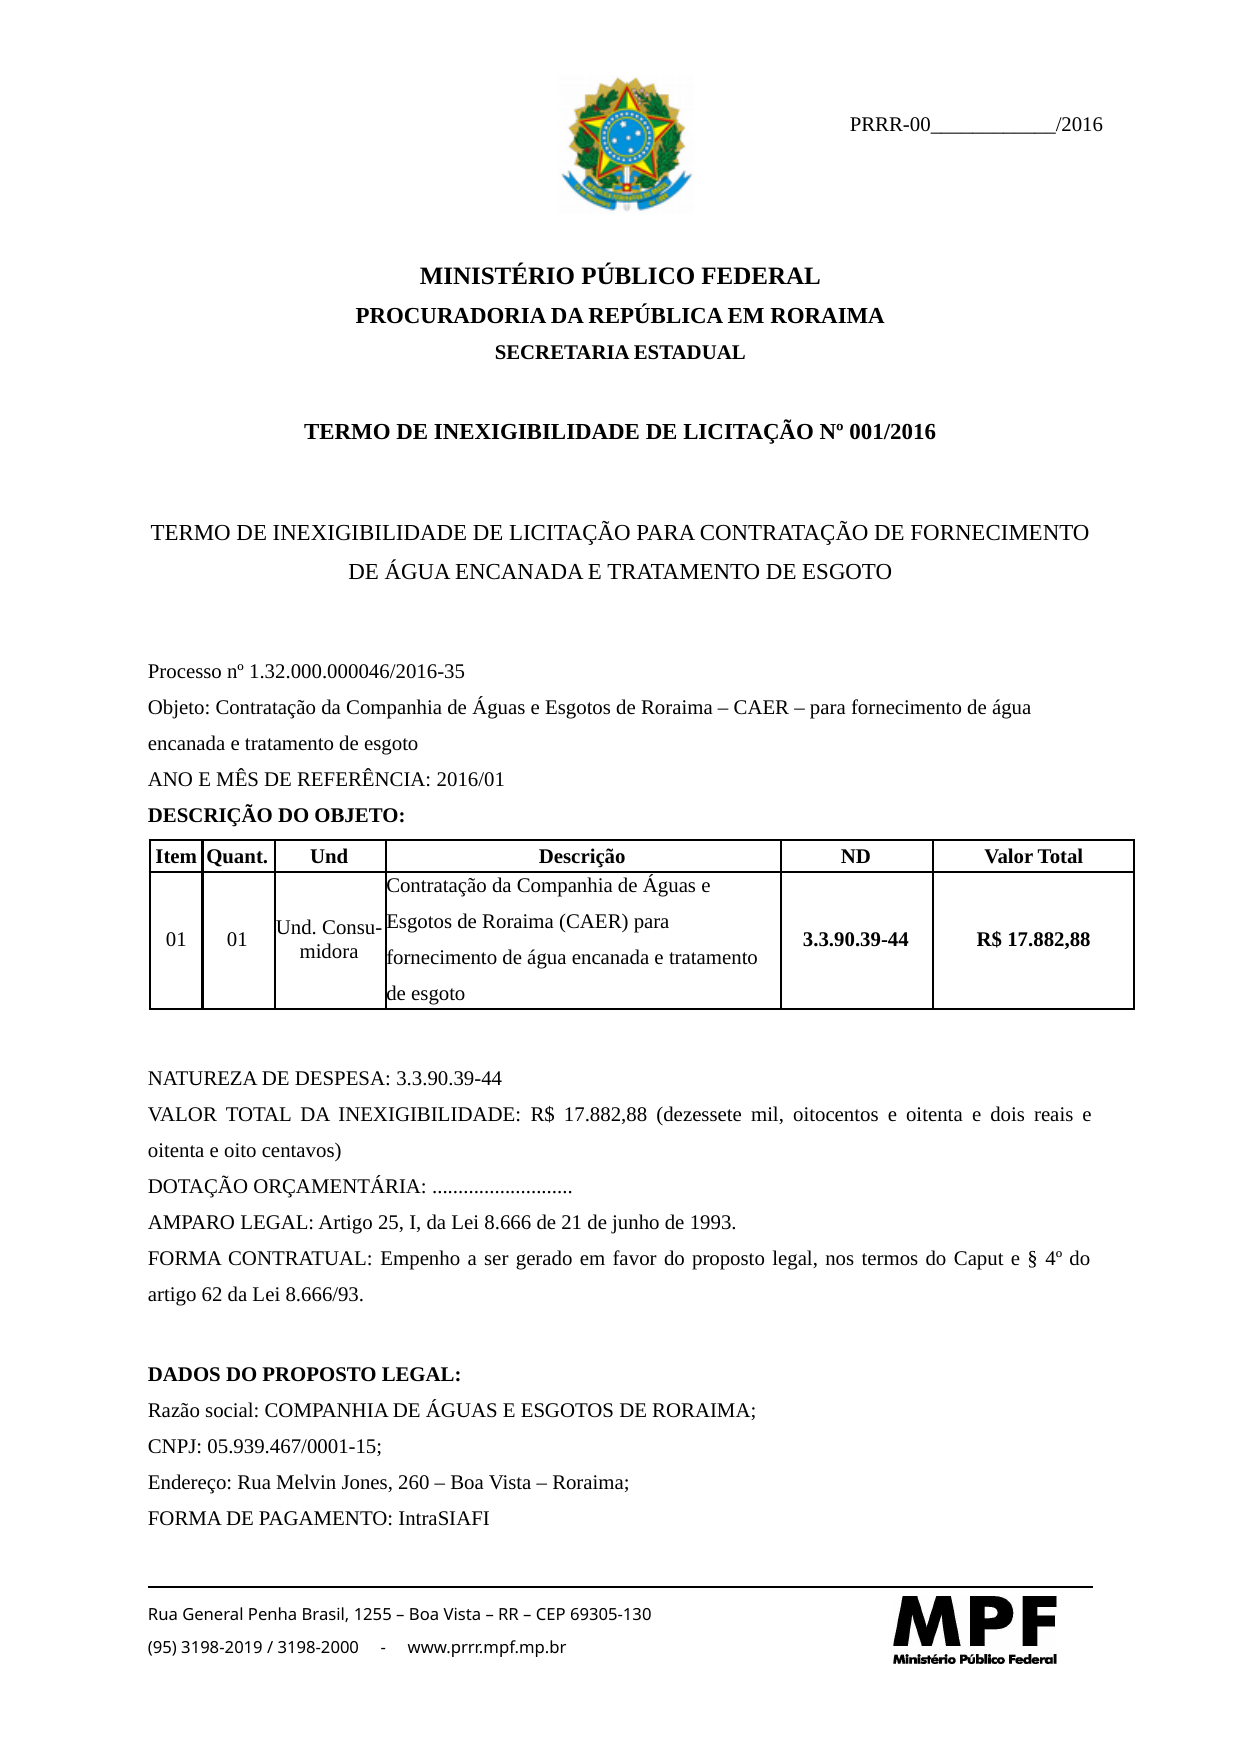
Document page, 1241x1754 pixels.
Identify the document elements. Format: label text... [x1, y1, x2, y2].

text Endereço: Rua Melvin Jones, 260 – Boa Vista – Roraima; [148, 1469, 1093, 1494]
table_cell 01 [204, 873, 274, 1008]
picture [893, 1596, 1057, 1664]
text VALOR TOTAL DA INEXIGIBILIDADE: R$ 17.882,88 (dezessete mil, oitocentos e oitenta e dois reais e oitenta e oito centavos) [148, 1102, 1093, 1162]
text DOTAÇÃO ORÇAMENTÁRIA: ........................... [148, 1174, 1093, 1198]
table_cell 3.3.90.39-44 [782, 873, 932, 1008]
text TERMO DE INEXIGIBILIDADE DE LICITAÇÃO Nº 001/2016 [148, 418, 1093, 445]
text NATUREZA DE DESPESA: 3.3.90.39-44 [148, 1066, 1093, 1090]
table_header Und [276, 841, 385, 871]
table_header Item [151, 841, 201, 871]
text Objeto: Contratação da Companhia de Águas e Esgotos de Roraima – CAER – para fornecimento de água encanada e tratamento de esgoto [148, 695, 1093, 755]
text Processo nº 1.32.000.000046/2016-35 [148, 659, 1093, 683]
table_cell R$ 17.882,88 [934, 873, 1133, 1008]
picture [557, 75, 696, 214]
text FORMA DE PAGAMENTO: IntraSIAFI [148, 1506, 1093, 1530]
text CNPJ: 05.939.467/0001-15; [148, 1433, 1093, 1458]
text FORMA CONTRATUAL: Empenho a ser gerado em favor do proposto legal, nos termos do Caput e § 4º do artigo 62 da Lei 8.666/93. [148, 1246, 1093, 1306]
text Razão social: COMPANHIA DE ÁGUAS E ESGOTOS DE RORAIMA; [148, 1397, 1093, 1422]
table_header Quant. [204, 841, 274, 871]
table_cell Und. Consu-midora [276, 873, 385, 1008]
text AMPARO LEGAL: Artigo 25, I, da Lei 8.666 de 21 de junho de 1993. [148, 1210, 1093, 1234]
table_header Descrição [387, 841, 780, 871]
table_cell 01 [151, 873, 201, 1008]
table_cell Contratação da Companhia de Águas e Esgotos de Roraima (CAER) para fornecimento de água encanada e tratamento de esgoto [387, 873, 780, 1008]
text ANO E MÊS DE REFERÊNCIA: 2016/01 [148, 767, 1093, 791]
text DADOS DO PROPOSTO LEGAL: [148, 1361, 1093, 1386]
table_header ND [782, 841, 932, 871]
text TERMO DE INEXIGIBILIDADE DE LICITAÇÃO PARA CONTRATAÇÃO DE FORNECIMENTO DE ÁGUA ENCANADA E TRATAMENTO DE ESGOTO [148, 519, 1093, 585]
table_header Valor Total [934, 841, 1133, 871]
text DESCRIÇÃO DO OBJETO: [148, 803, 1093, 827]
